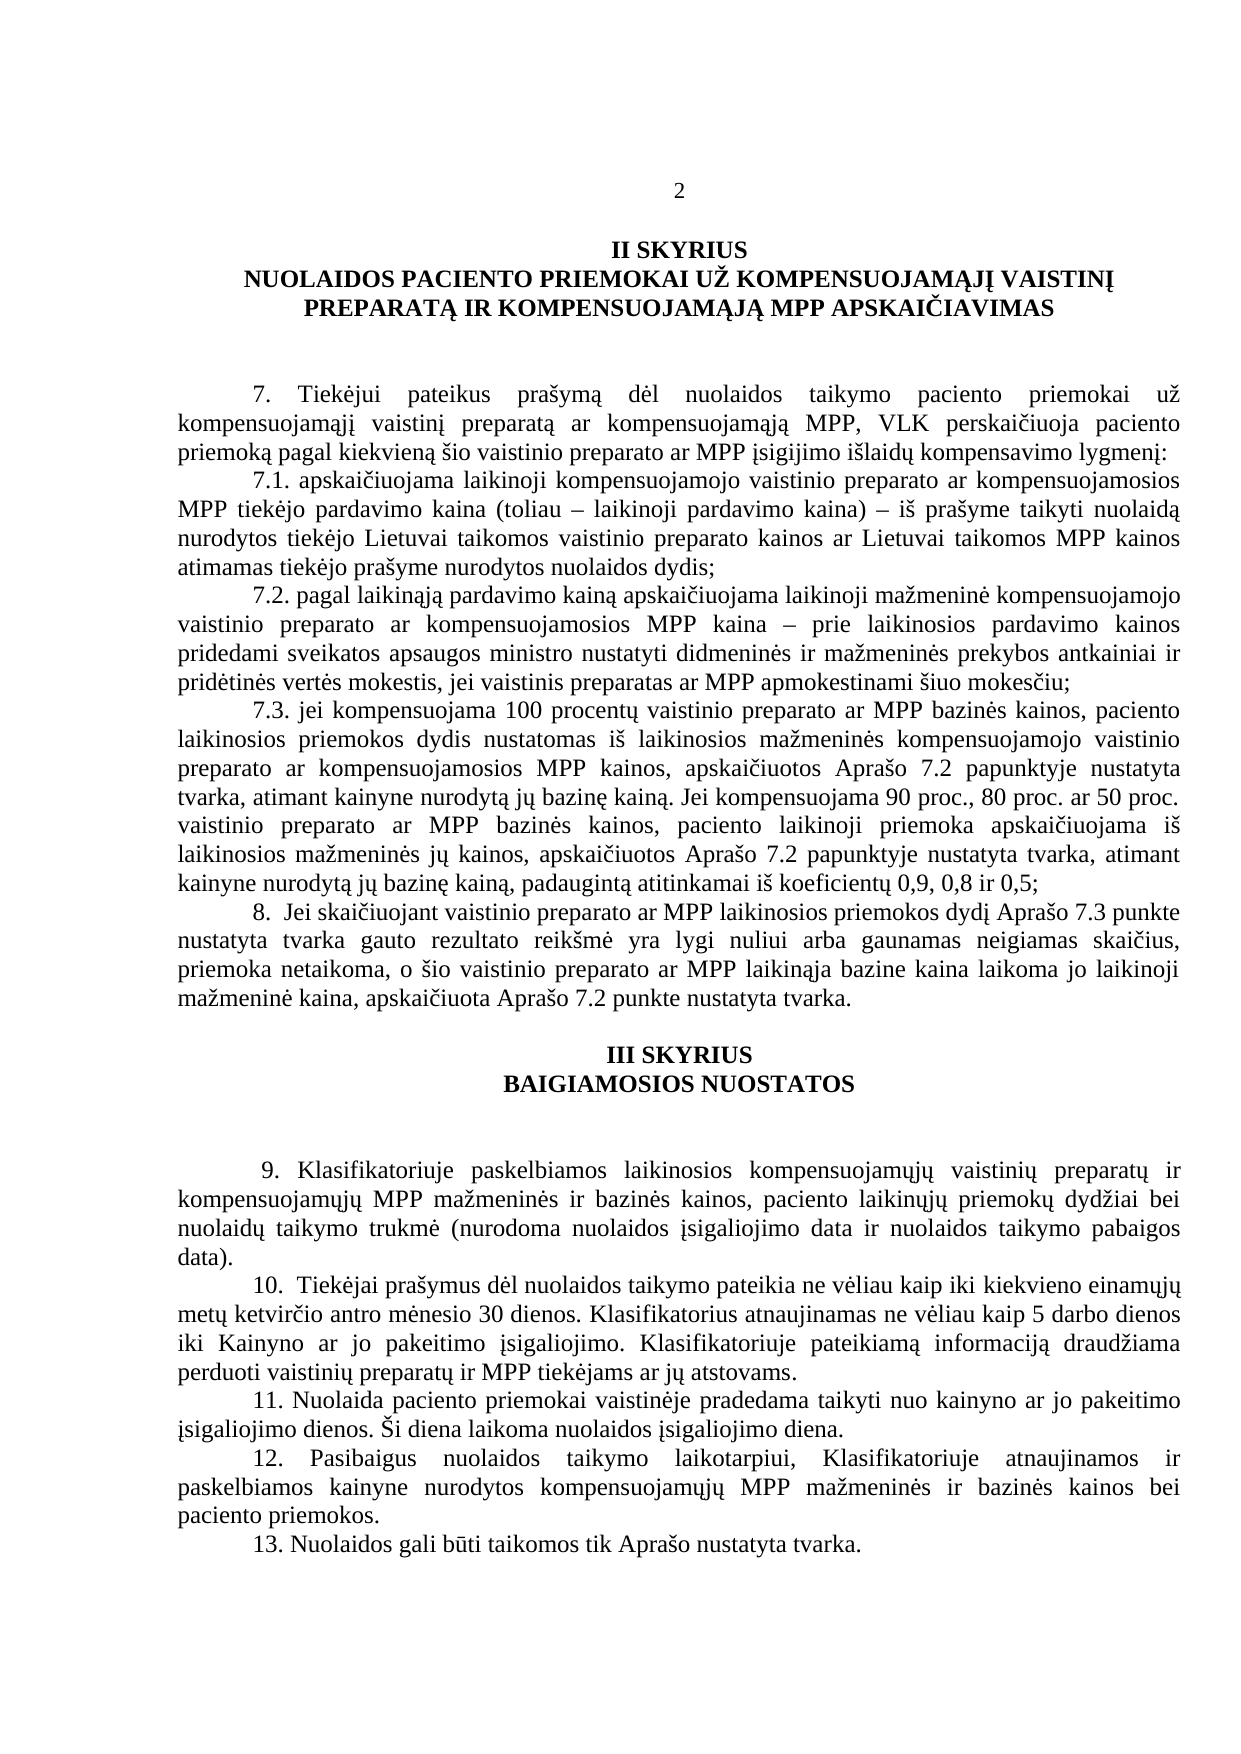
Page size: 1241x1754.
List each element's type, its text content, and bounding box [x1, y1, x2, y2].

text 7. Tiekėjui pateikus prašymą dėl nuolaidos taikymo paciento priemokai už kompensuojamąjį vaistinį preparatą ar kompensuojamąją MPP, VLK perskaičiuoja paciento priemoką pagal kiekvieną šio vaistinio preparato ar MPP įsigijimo išlaidų kompensavimo lygmenį: [177, 379, 1181, 465]
text III SKYRIUS [177, 1040, 1181, 1069]
text 12. Pasibaigus nuolaidos taikymo laikotarpiui, Klasifikatoriuje atnaujinamos ir paskelbiamos kainyne nurodytos kompensuojamųjų MPP mažmeninės ir bazinės kainos bei paciento priemokos. [177, 1443, 1181, 1529]
text 7.2. pagal laikinąją pardavimo kainą apskaičiuojama laikinoji mažmeninė kompensuojamojo vaistinio preparato ar kompensuojamosios MPP kaina – prie laikinosios pardavimo kainos pridedami sveikatos apsaugos ministro nustatyti didmeninės ir mažmeninės prekybos antkainiai ir pridėtinės vertės mokestis, jei vaistinis preparatas ar MPP apmokestinami šiuo mokesčiu; [177, 580, 1181, 695]
text BAIGIAMOSIOS NUOSTATOS [177, 1069, 1181, 1098]
text 9. Klasifikatoriuje paskelbiamos laikinosios kompensuojamųjų vaistinių preparatų ir kompensuojamųjų MPP mažmeninės ir bazinės kainos, paciento laikinųjų priemokų dydžiai bei nuolaidų taikymo trukmė (nurodoma nuolaidos įsigaliojimo data ir nuolaidos taikymo pabaigos data). [177, 1155, 1181, 1270]
text 7.1. apskaičiuojama laikinoji kompensuojamojo vaistinio preparato ar kompensuojamosios MPP tiekėjo pardavimo kaina (toliau – laikinoji pardavimo kaina) – iš prašyme taikyti nuolaidą nurodytos tiekėjo Lietuvai taikomos vaistinio preparato kainos ar Lietuvai taikomos MPP kainos atimamas tiekėjo prašyme nurodytos nuolaidos dydis; [177, 465, 1181, 580]
text 8. Jei skaičiuojant vaistinio preparato ar MPP laikinosios priemokos dydį Aprašo 7.3 punkte nustatyta tvarka gauto rezultato reikšmė yra lygi nuliui arba gaunamas neigiamas skaičius, priemoka netaikoma, o šio vaistinio preparato ar MPP laikinąja bazine kaina laikoma jo laikinoji mažmeninė kaina, apskaičiuota Aprašo 7.2 punkte nustatyta tvarka. [177, 897, 1181, 1012]
text 7.3. jei kompensuojama 100 procentų vaistinio preparato ar MPP bazinės kainos, paciento laikinosios priemokos dydis nustatomas iš laikinosios mažmeninės kompensuojamojo vaistinio preparato ar kompensuojamosios MPP kainos, apskaičiuotos Aprašo 7.2 papunktyje nustatyta tvarka, atimant kainyne nurodytą jų bazinę kainą. Jei kompensuojama 90 proc., 80 proc. ar 50 proc. vaistinio preparato ar MPP bazinės kainos, paciento laikinoji priemoka apskaičiuojama iš laikinosios mažmeninės jų kainos, apskaičiuotos Aprašo 7.2 papunktyje nustatyta tvarka, atimant kainyne nurodytą jų bazinę kainą, padaugintą atitinkamai iš koeficientų 0,9, 0,8 ir 0,5; [177, 695, 1181, 897]
text 11. Nuolaida paciento priemokai vaistinėje pradedama taikyti nuo kainyno ar jo pakeitimo įsigaliojimo dienos. Ši diena laikoma nuolaidos įsigaliojimo diena. [177, 1385, 1181, 1443]
text 13. Nuolaidos gali būti taikomos tik Aprašo nustatyta tvarka. [177, 1529, 1181, 1558]
text NUOLAIDOS PACIENTO PRIEMOKAI UŽ KOMPENSUOJAMĄJĮ VAISTINĮ PREPARATĄ IR KOMPENSUOJAMĄJĄ MPP APSKAIČIAVIMAS [177, 264, 1181, 322]
text 10. Tiekėjai prašymus dėl nuolaidos taikymo pateikia ne vėliau kaip iki kiekvieno einamųjų metų ketvirčio antro mėnesio 30 dienos. Klasifikatorius atnaujinamas ne vėliau kaip 5 darbo dienos iki Kainyno ar jo pakeitimo įsigaliojimo. Klasifikatoriuje pateikiamą informaciją draudžiama perduoti vaistinių preparatų ir MPP tiekėjams ar jų atstovams. [177, 1270, 1181, 1385]
text II SKYRIUS [177, 235, 1181, 264]
